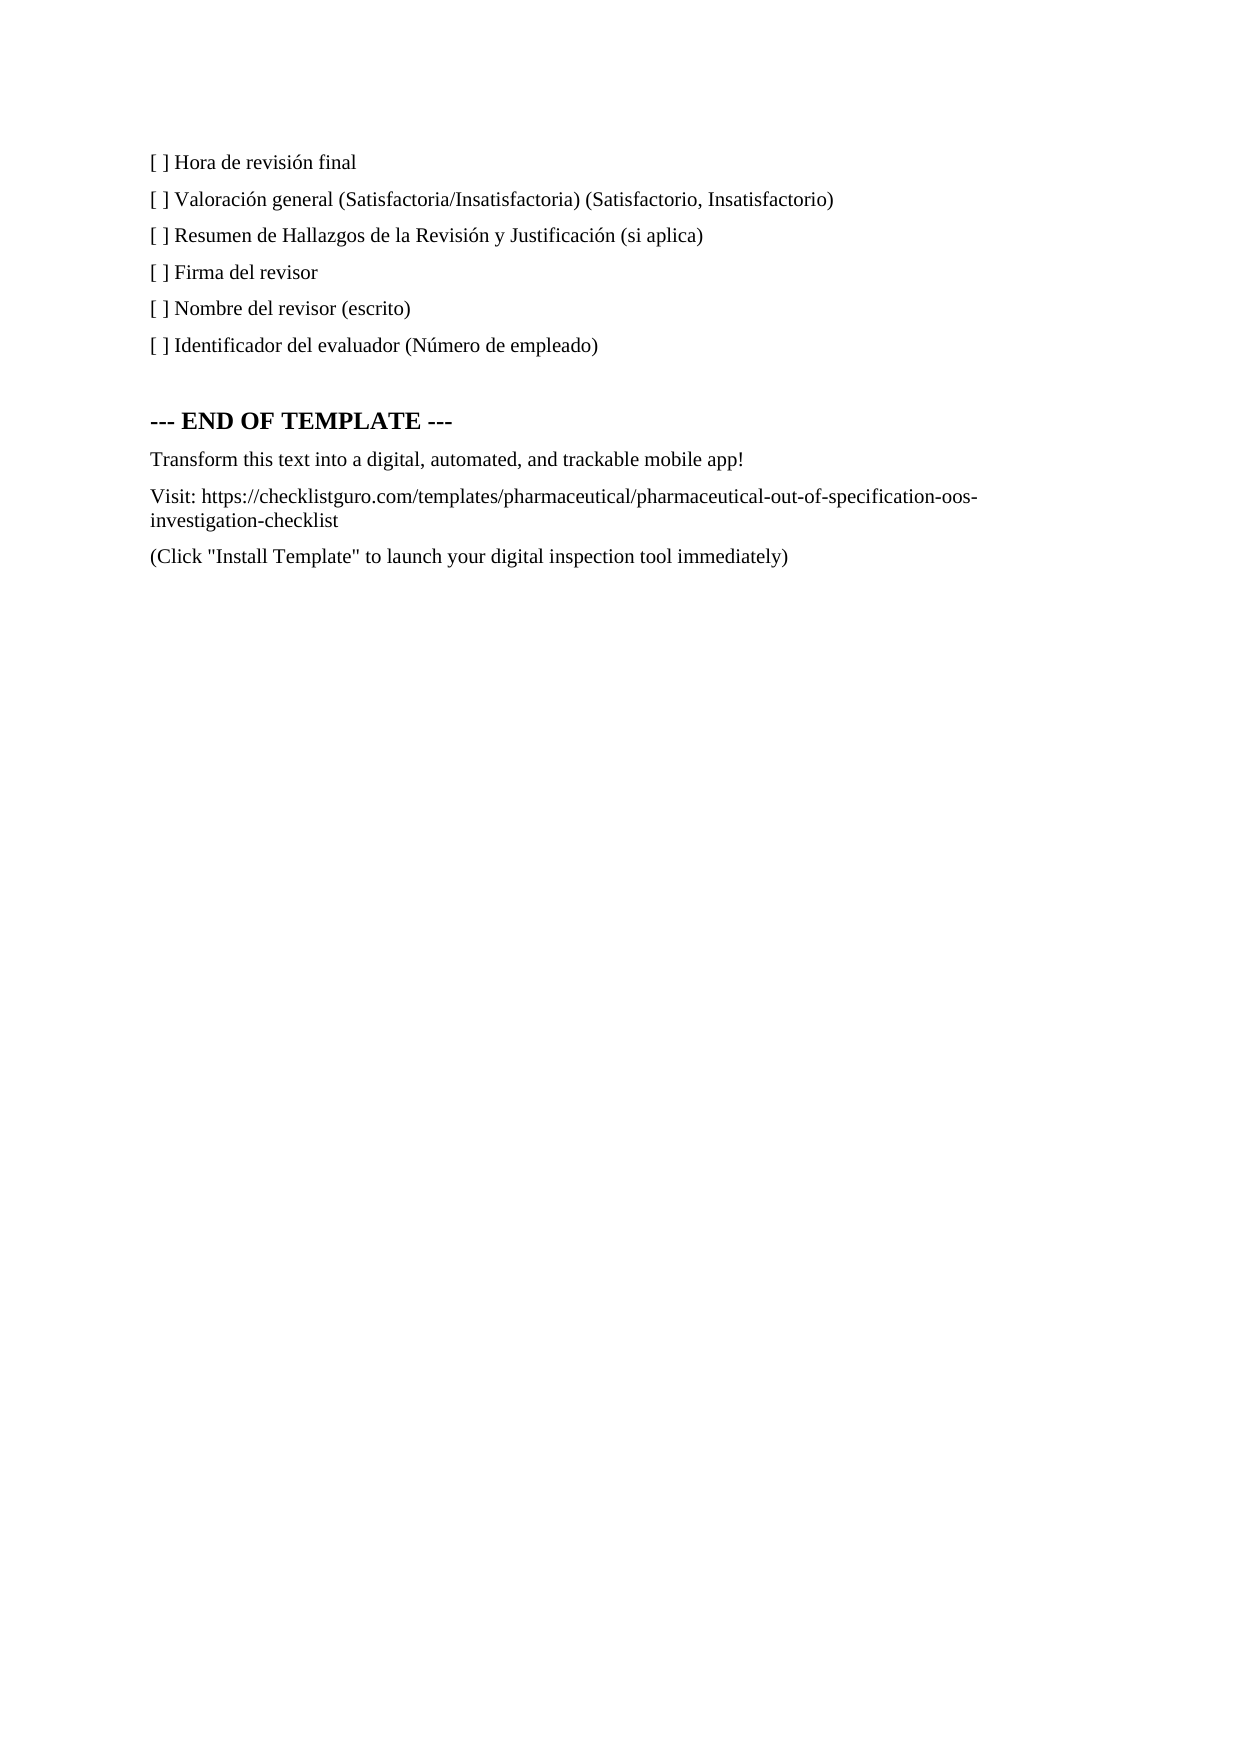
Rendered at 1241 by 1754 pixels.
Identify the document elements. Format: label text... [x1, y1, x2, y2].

text [ ] Resumen de Hallazgos de la Revisión y Justificación (si aplica) [150, 223, 1090, 247]
text [ ] Firma del revisor [150, 260, 1090, 284]
text [ ] Nombre del revisor (escrito) [150, 296, 1090, 320]
text [ ] Hora de revisión final [150, 150, 1090, 174]
text (Click "Install Template" to launch your digital inspection tool immediately) [150, 544, 1090, 568]
text Visit: https://checklistguro.com/templates/pharmaceutical/pharmaceutical-out-of-specification-oos-investigation-checklist [150, 484, 1090, 532]
text [ ] Valoración general (Satisfactoria/Insatisfactoria) (Satisfactorio, Insatisfactorio) [150, 187, 1090, 211]
text [ ] Identificador del evaluador (Número de empleado) [150, 333, 1090, 357]
text Transform this text into a digital, automated, and trackable mobile app! [150, 447, 1090, 471]
text --- END OF TEMPLATE --- [150, 406, 1090, 435]
